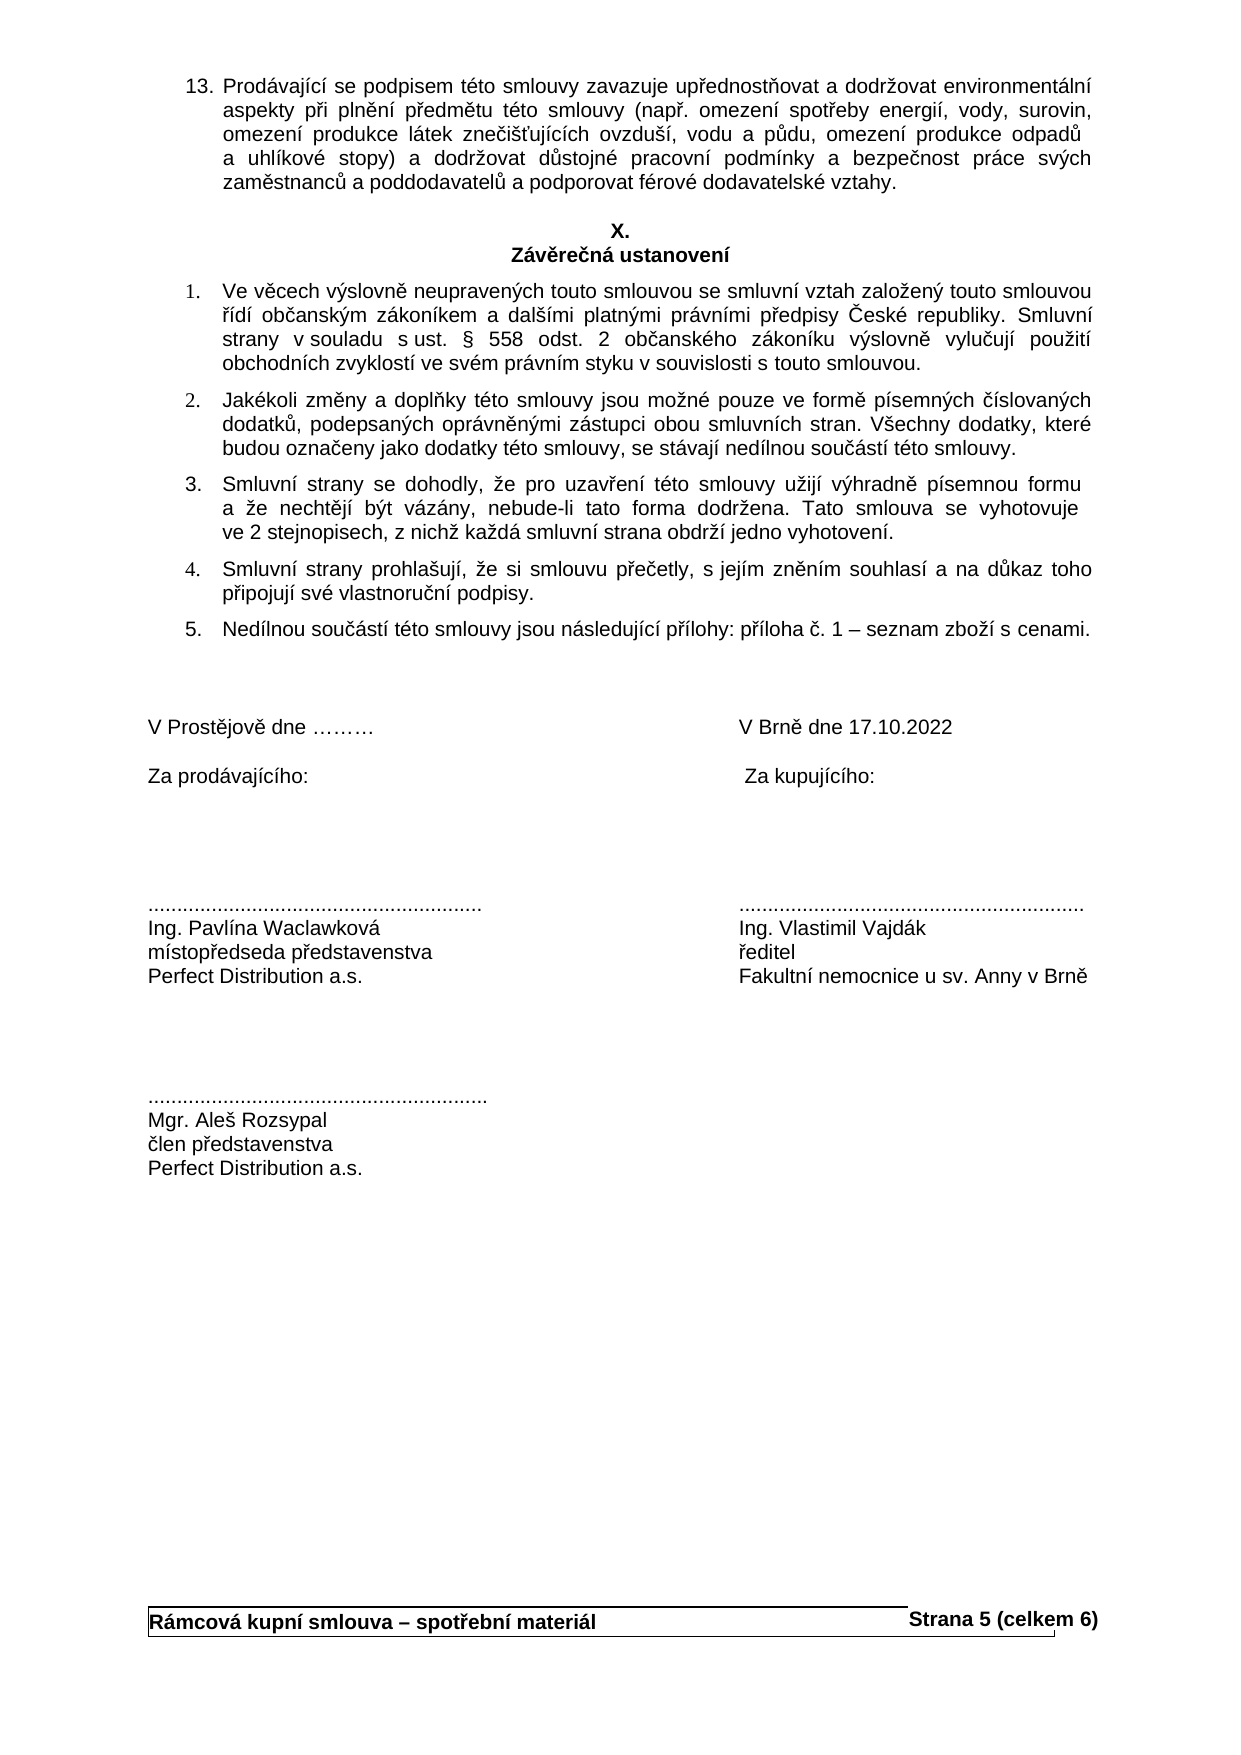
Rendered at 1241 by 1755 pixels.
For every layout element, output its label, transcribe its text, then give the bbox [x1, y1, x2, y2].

text Za prodávajícího: Za kupujícího: [148, 764, 1093, 788]
text Mgr. Aleš Rozsypal [148, 1108, 1093, 1132]
list Ve věcech výslovně neupravených touto smlouvou se smluvní vztah založený touto smlouvou řídí občanským zákoníkem a dalšími platnými právními předpisy České republiky. Smluvní strany v souladu s ust. § 558 odst. 2 občanského zákoníku výslovně vylučují použití obchodních zvyklostí ve svém právním styku v souvislosti s touto smlouvou. [185, 279, 1093, 375]
text V Prostějově dne ……… V Brně dne 17.10.2022 [148, 715, 1093, 739]
list Smluvní strany prohlašují, že si smlouvu přečetly, s jejím zněním souhlasí a na důkaz toho připojují své vlastnoruční podpisy. [185, 556, 1093, 604]
text X. [148, 218, 1093, 242]
list Smluvní strany se dohodly, že pro uzavření této smlouvy užijí výhradně písemnou formu a že nechtějí být vázány, nebude-li tato forma dodržena. Tato smlouva se vyhotovuje ve 2 stejnopisech, z nichž každá smluvní strana obdrží jedno vyhotovení. [185, 472, 1093, 544]
text Perfect Distribution a.s. Fakultní nemocnice u sv. Anny v Brně [148, 964, 1093, 988]
text místopředseda představenstva ředitel [148, 940, 1093, 964]
text člen představenstva [148, 1132, 1093, 1156]
text Perfect Distribution a.s. [148, 1156, 1093, 1179]
list Jakékoli změny a doplňky této smlouvy jsou možné pouze ve formě písemných číslovaných dodatků, podepsaných oprávněnými zástupci obou smluvních stran. Všechny dodatky, které budou označeny jako dodatky této smlouvy, se stávají nedílnou součástí této smlouvy. [185, 387, 1093, 459]
text Ing. Pavlína Waclawková Ing. Vlastimil Vajdák [148, 916, 1093, 940]
list Prodávající se podpisem této smlouvy zavazuje upřednostňovat a dodržovat environmentální aspekty při plnění předmětu této smlouvy (např. omezení spotřeby energií, vody, surovin, omezení produkce látek znečišťujících ovzduší, vodu a půdu, omezení produkce odpadů a uhlíkové stopy) a dodržovat důstojné pracovní podmínky a bezpečnost práce svých zaměstnanců a poddodavatelů a podporovat férové dodavatelské vztahy. [185, 74, 1093, 193]
text ........................................................... [148, 1084, 1093, 1108]
list Nedílnou součástí této smlouvy jsou následující přílohy: příloha č. 1 – seznam zboží s cenami. [185, 617, 1093, 641]
text Závěrečná ustanovení [148, 242, 1093, 266]
text .......................................................... ............................................................ [148, 892, 1093, 916]
